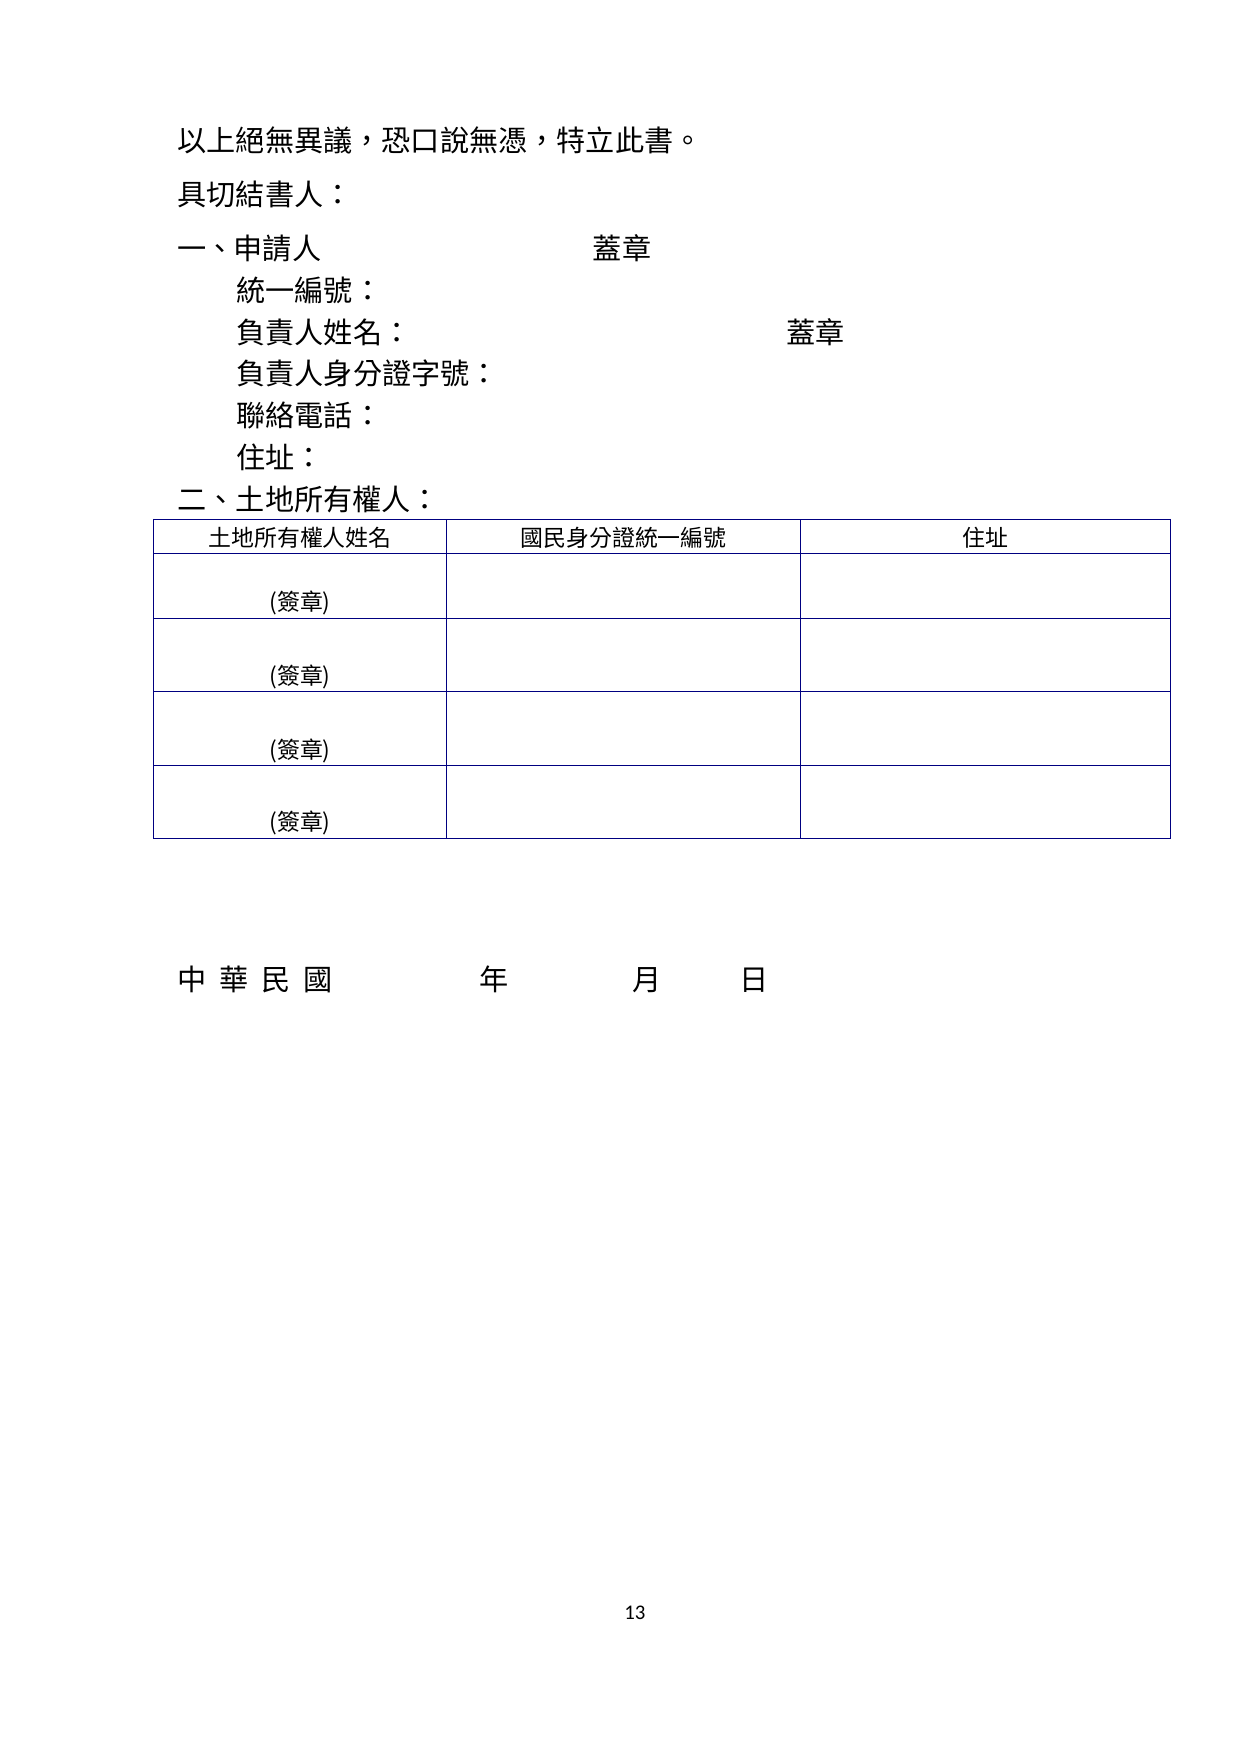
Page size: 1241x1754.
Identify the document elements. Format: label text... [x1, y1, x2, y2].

table_header 土地所有權人姓名 [154, 520, 446, 553]
text 負責人姓名： 蓋章 [236, 310, 1092, 351]
table_cell (簽章) [154, 766, 446, 837]
text 具切結書人： [177, 172, 1092, 214]
text 統一編號： [236, 268, 1092, 310]
table_cell [801, 766, 1170, 837]
table_cell [447, 692, 800, 765]
table_cell [447, 766, 800, 837]
text 住址： [236, 435, 1092, 476]
table_header 國民身分證統一編號 [447, 520, 800, 553]
text 負責人身分證字號： [236, 351, 1092, 393]
table_cell (簽章) [154, 692, 446, 765]
text 以上絕無異議，恐口說無憑，特立此書。 [177, 118, 1092, 160]
text 聯絡電話： [236, 393, 1092, 435]
table_cell [447, 619, 800, 691]
text 二、土地所有權人： [177, 476, 1092, 519]
table_cell [801, 619, 1170, 691]
table_cell (簽章) [154, 554, 446, 617]
table_cell [801, 692, 1170, 765]
table_header 住址 [801, 520, 1170, 553]
table_cell (簽章) [154, 619, 446, 691]
text 一、申請人 蓋章 [177, 226, 1092, 268]
table_cell [801, 554, 1170, 617]
table_cell [447, 554, 800, 617]
text 中 華 民 國 年 月 日 [177, 956, 1092, 999]
